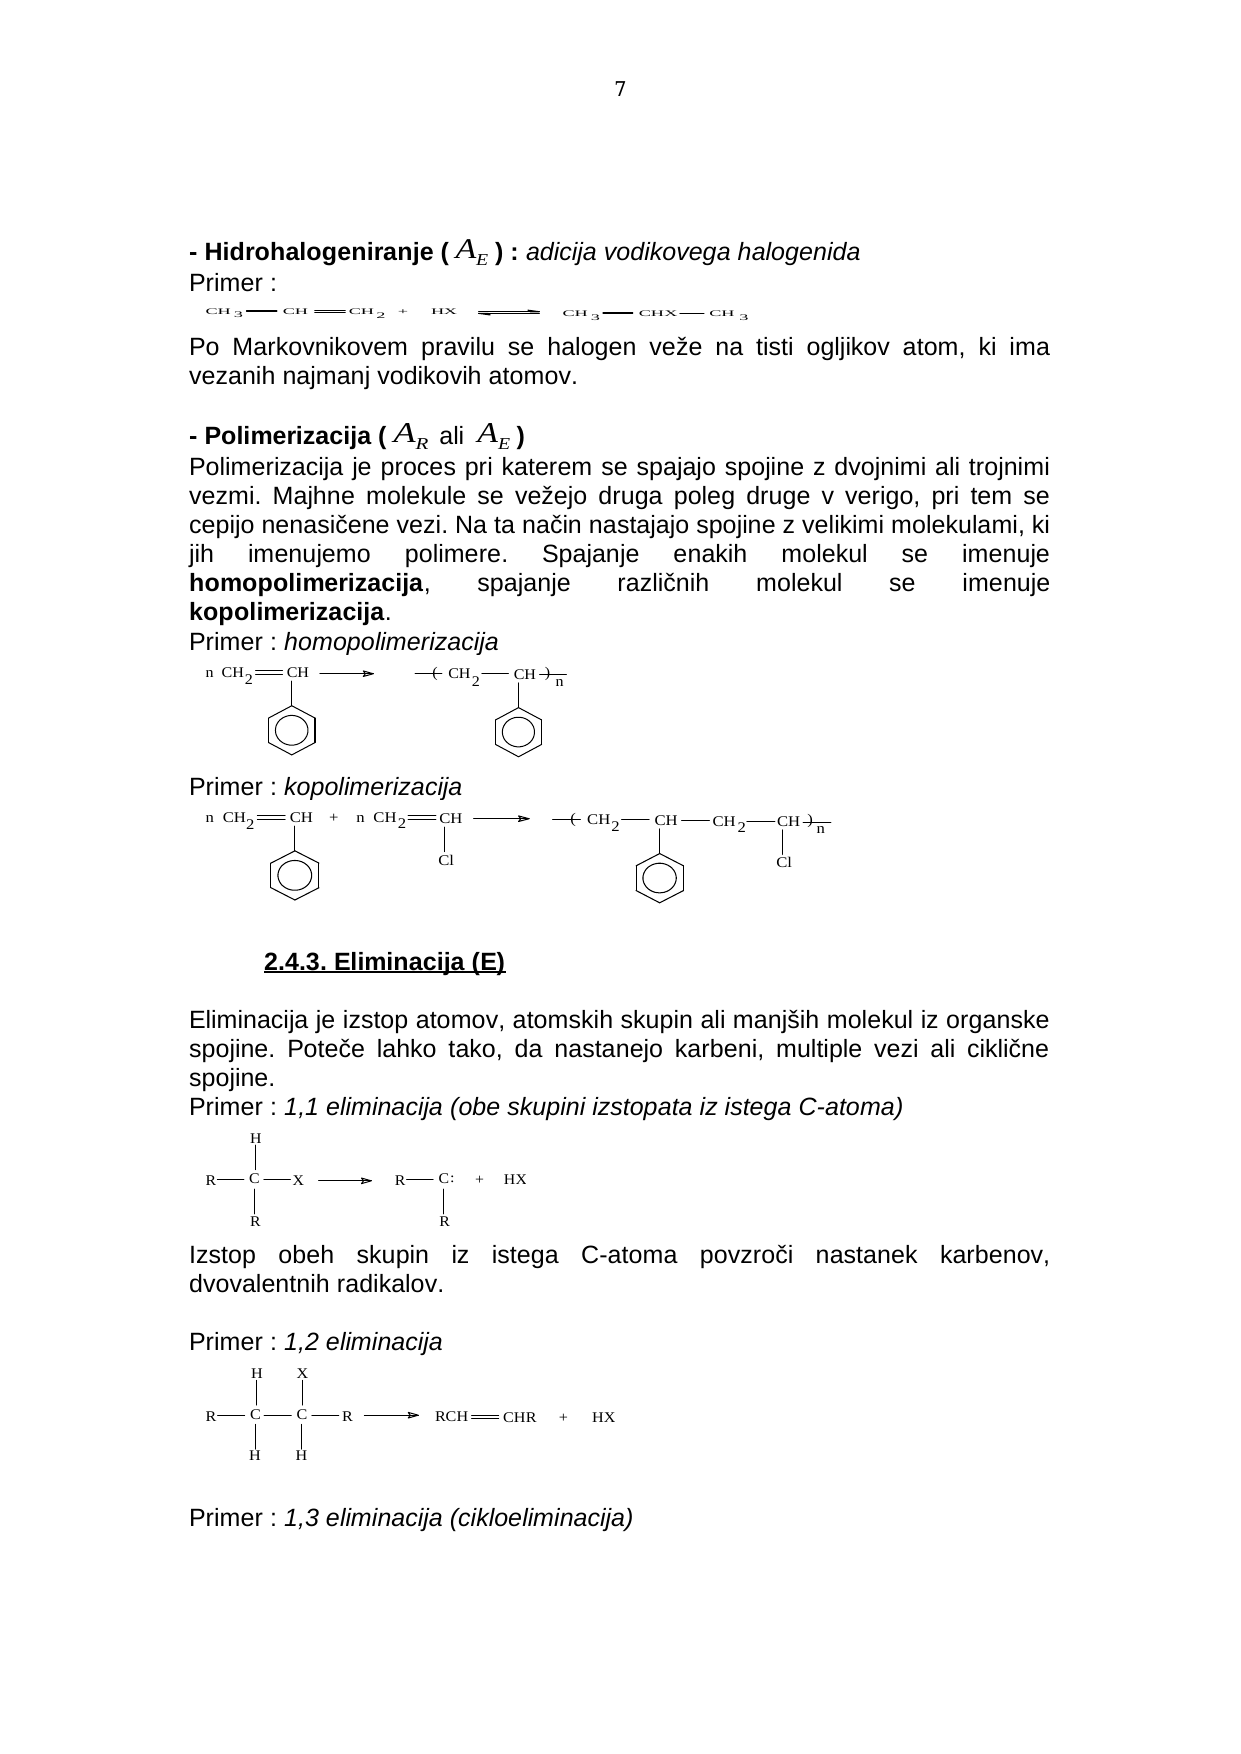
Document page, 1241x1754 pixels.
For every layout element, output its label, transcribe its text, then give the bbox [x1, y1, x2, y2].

text Primer : homopolimerizacija [189, 626, 1051, 655]
text Primer : 1,1 eliminacija (obe skupini izstopata iz istega C-atoma) [189, 1092, 1051, 1121]
text Primer : 1,3 eliminacija (cikloeliminacija) [189, 1503, 1051, 1532]
text Eliminacija je izstop atomov, atomskih skupin ali manjših molekul iz organske spojine. Poteče lahko tako, da nastanejo karbeni, multiple vezi ali ciklične spojine. [189, 1004, 1051, 1092]
text - Hidrohalogeniranje () : adicija vodikovega halogenida [189, 235, 1051, 268]
text Po Markovnikovem pravilu se halogen veže na tisti ogljikov atom, ki ima vezanih najmanj vodikovih atomov. [189, 332, 1051, 390]
text Izstop obeh skupin iz istega C-atoma povzroči nastanek karbenov, dvovalentnih radikalov. [189, 1240, 1051, 1298]
text 2.4.3. Eliminacija (E) [189, 946, 1051, 976]
text Primer : 1,2 eliminacija [189, 1327, 1051, 1356]
text Polimerizacija je proces pri katerem se spajajo spojine z dvojnimi ali trojnimi vezmi. Majhne molekule se vežejo druga poleg druge v verigo, pri tem se cepijo nenasičene vezi. Na ta način nastajajo spojine z velikimi molekulami, ki jih imenujemo polimere. Spajanje enakih molekul se imenuje homopolimerizacija, spajanje različnih molekul se imenuje kopolimerizacija. [189, 452, 1051, 626]
text - Polimerizacija ( ali ) [189, 419, 1051, 452]
text Primer : kopolimerizacija [189, 771, 1051, 800]
text Primer : [189, 268, 1051, 297]
